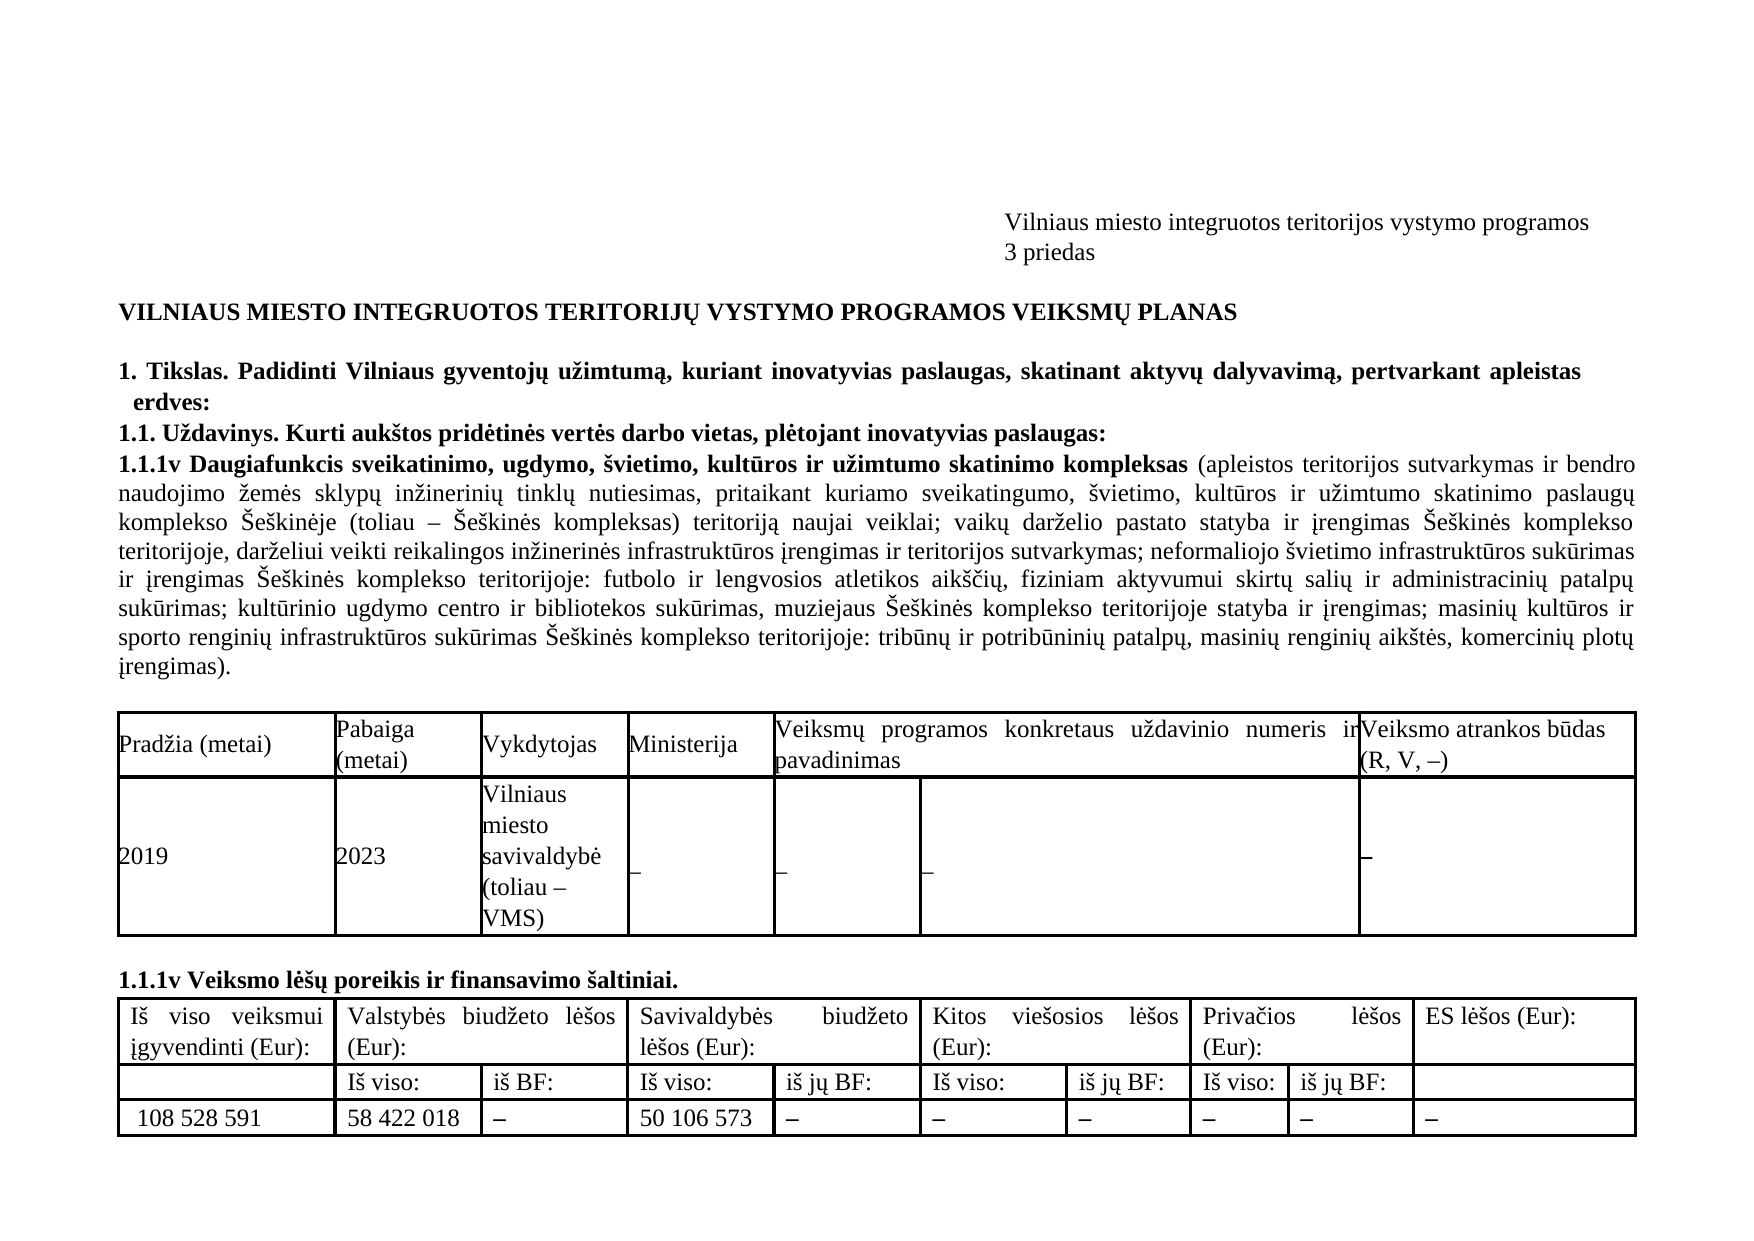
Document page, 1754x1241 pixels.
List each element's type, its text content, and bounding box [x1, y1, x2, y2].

table_header Savivaldybės biudžeto lėšos (Eur): [629, 1000, 919, 1063]
table_cell – [922, 779, 1358, 934]
table_cell – [922, 1101, 1065, 1134]
table_cell – [1361, 779, 1634, 934]
table_cell – [1290, 1101, 1412, 1134]
table_header Pabaiga (metai) [337, 714, 480, 775]
text 1.1.1v Veiksmo lėšų poreikis ir finansavimo šaltiniai. [118, 966, 1636, 994]
table_cell 2019 [120, 779, 334, 934]
table_cell iš jų BF: [1068, 1066, 1189, 1098]
table_header Pradžia (metai) [120, 714, 334, 775]
table_cell Iš viso: [1192, 1066, 1287, 1098]
table_header Valstybės biudžeto lėšos (Eur): [337, 1000, 626, 1063]
table_cell – [1068, 1101, 1189, 1134]
table_cell iš jų BF: [776, 1066, 919, 1098]
table_cell Iš viso: [337, 1066, 480, 1098]
table_header Kitos viešosios lėšos (Eur): [922, 1000, 1189, 1063]
table_cell iš BF: [483, 1066, 626, 1098]
table_header Veiksmų programos konkretaus uždavinio numeris ir pavadinimas [776, 714, 1358, 775]
table_header Veiksmo atrankos būdas (R, V, –) [1361, 714, 1634, 775]
table_cell – [1192, 1101, 1287, 1134]
table_cell – [483, 1101, 626, 1134]
table_cell 108 528 591 [120, 1101, 333, 1134]
text VILNIAUS MIESTO INTEGRUOTOS TERITORIJŲ VYSTYMO PROGRAMOS VEIKSMŲ PLANAS [118, 297, 1583, 326]
text 1. Tikslas. Padidinti Vilniaus gyventojų užimtumą, kuriant inovatyvias paslaugas, skatinant aktyvų dalyvavimą, pertvarkant apleistas erdves: [118, 356, 1583, 416]
table_cell iš jų BF: [1290, 1066, 1412, 1098]
table_cell 58 422 018 [337, 1101, 480, 1134]
text Vilniaus miesto integruotos teritorijos vystymo programos [118, 207, 1636, 235]
table_header Privačios lėšos (Eur): [1192, 1000, 1412, 1063]
text 1.1.1v Daugiafunkcis sveikatinimo, ugdymo, švietimo, kultūros ir užimtumo skatinimo kompleksas (apleistos teritorijos sutvarkymas ir bendro naudojimo žemės sklypų inžinerinių tinklų nutiesimas, pritaikant kuriamo sveikatingumo, švietimo, kultūros ir užimtumo skatinimo paslaugų komplekso Šeškinėje (toliau – Šeškinės kompleksas) teritoriją naujai veiklai; vaikų darželio pastato statyba ir įrengimas Šeškinės komplekso teritorijoje, darželiui veikti reikalingos inžinerinės infrastruktūros įrengimas ir teritorijos sutvarkymas; neformaliojo švietimo infrastruktūros sukūrimas ir įrengimas Šeškinės komplekso teritorijoje: futbolo ir lengvosios atletikos aikščių, fiziniam aktyvumui skirtų salių ir administracinių patalpų sukūrimas; kultūrinio ugdymo centro ir bibliotekos sukūrimas, muziejaus Šeškinės komplekso teritorijoje statyba ir įrengimas; masinių kultūros ir sporto renginių infrastruktūros sukūrimas Šeškinės komplekso teritorijoje: tribūnų ir potribūninių patalpų, masinių renginių aikštės, komercinių plotų įrengimas). [118, 449, 1636, 679]
table_header Iš viso veiksmui įgyvendinti (Eur): [120, 1000, 333, 1063]
table_cell 50 106 573 [629, 1101, 772, 1134]
text 3 priedas [118, 237, 1636, 266]
table_cell [1415, 1066, 1634, 1098]
table_cell [120, 1066, 333, 1098]
text 1.1. Uždavinys. Kurti aukštos pridėtinės vertės darbo vietas, plėtojant inovatyvias paslaugas: [118, 418, 1636, 447]
table_cell 2023 [337, 779, 480, 934]
table_cell – [776, 1101, 919, 1134]
table_header ES lėšos (Eur): [1415, 1000, 1634, 1063]
table_header Vykdytojas [483, 714, 627, 775]
table_cell – [1415, 1101, 1634, 1134]
table_header Ministerija [630, 714, 773, 775]
table_cell – [776, 779, 919, 934]
table_cell Iš viso: [922, 1066, 1065, 1098]
table_cell – [630, 779, 773, 934]
table_cell Vilniaus miesto savivaldybė (toliau – VMS) [483, 779, 627, 934]
table_cell Iš viso: [629, 1066, 772, 1098]
